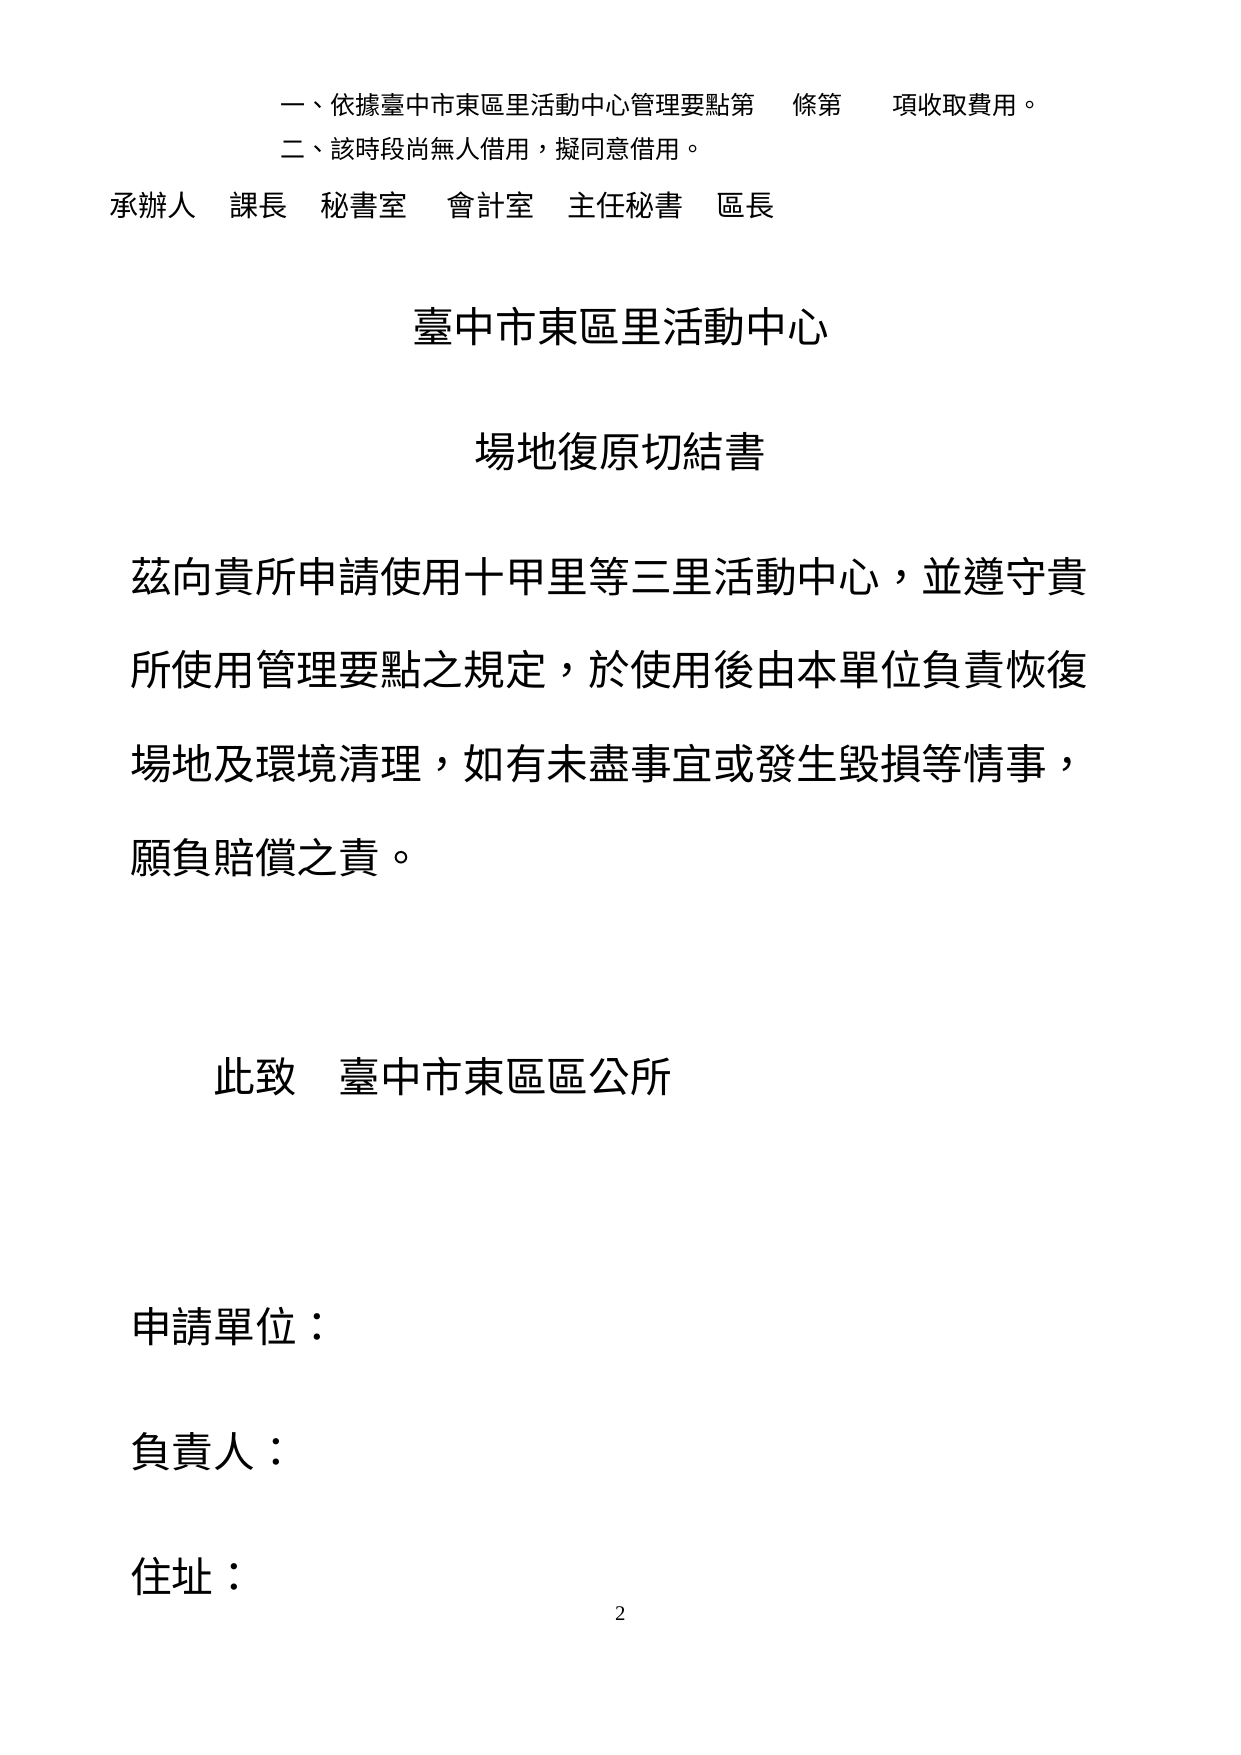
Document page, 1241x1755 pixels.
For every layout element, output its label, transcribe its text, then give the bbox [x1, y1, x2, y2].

text 茲向貴所申請使用十甲里等三里活動中心，並遵守貴所使用管理要點之規定，於使用後由本單位負責恢復場地及環境清理，如有未盡事宜或發生毀損等情事，願負賠償之責。 [130, 532, 1110, 876]
text 住址： [130, 1532, 1110, 1594]
text 申請單位： [130, 1282, 1110, 1344]
text 二、該時段尚無人借用，擬同意借用。 [130, 138, 1110, 163]
text 此致 臺中市東區區公所 [130, 1032, 1110, 1094]
text 一、依據臺中市東區里活動中心管理要點第 條第 項收取費用。 [130, 94, 1110, 119]
text 臺中市東區里活動中心 [130, 282, 1110, 344]
text 承辦人 課長 秘書室 會計室 主任秘書 區長 [109, 182, 1110, 224]
text 場地復原切結書 [130, 407, 1110, 469]
text 負責人： [130, 1407, 1110, 1469]
